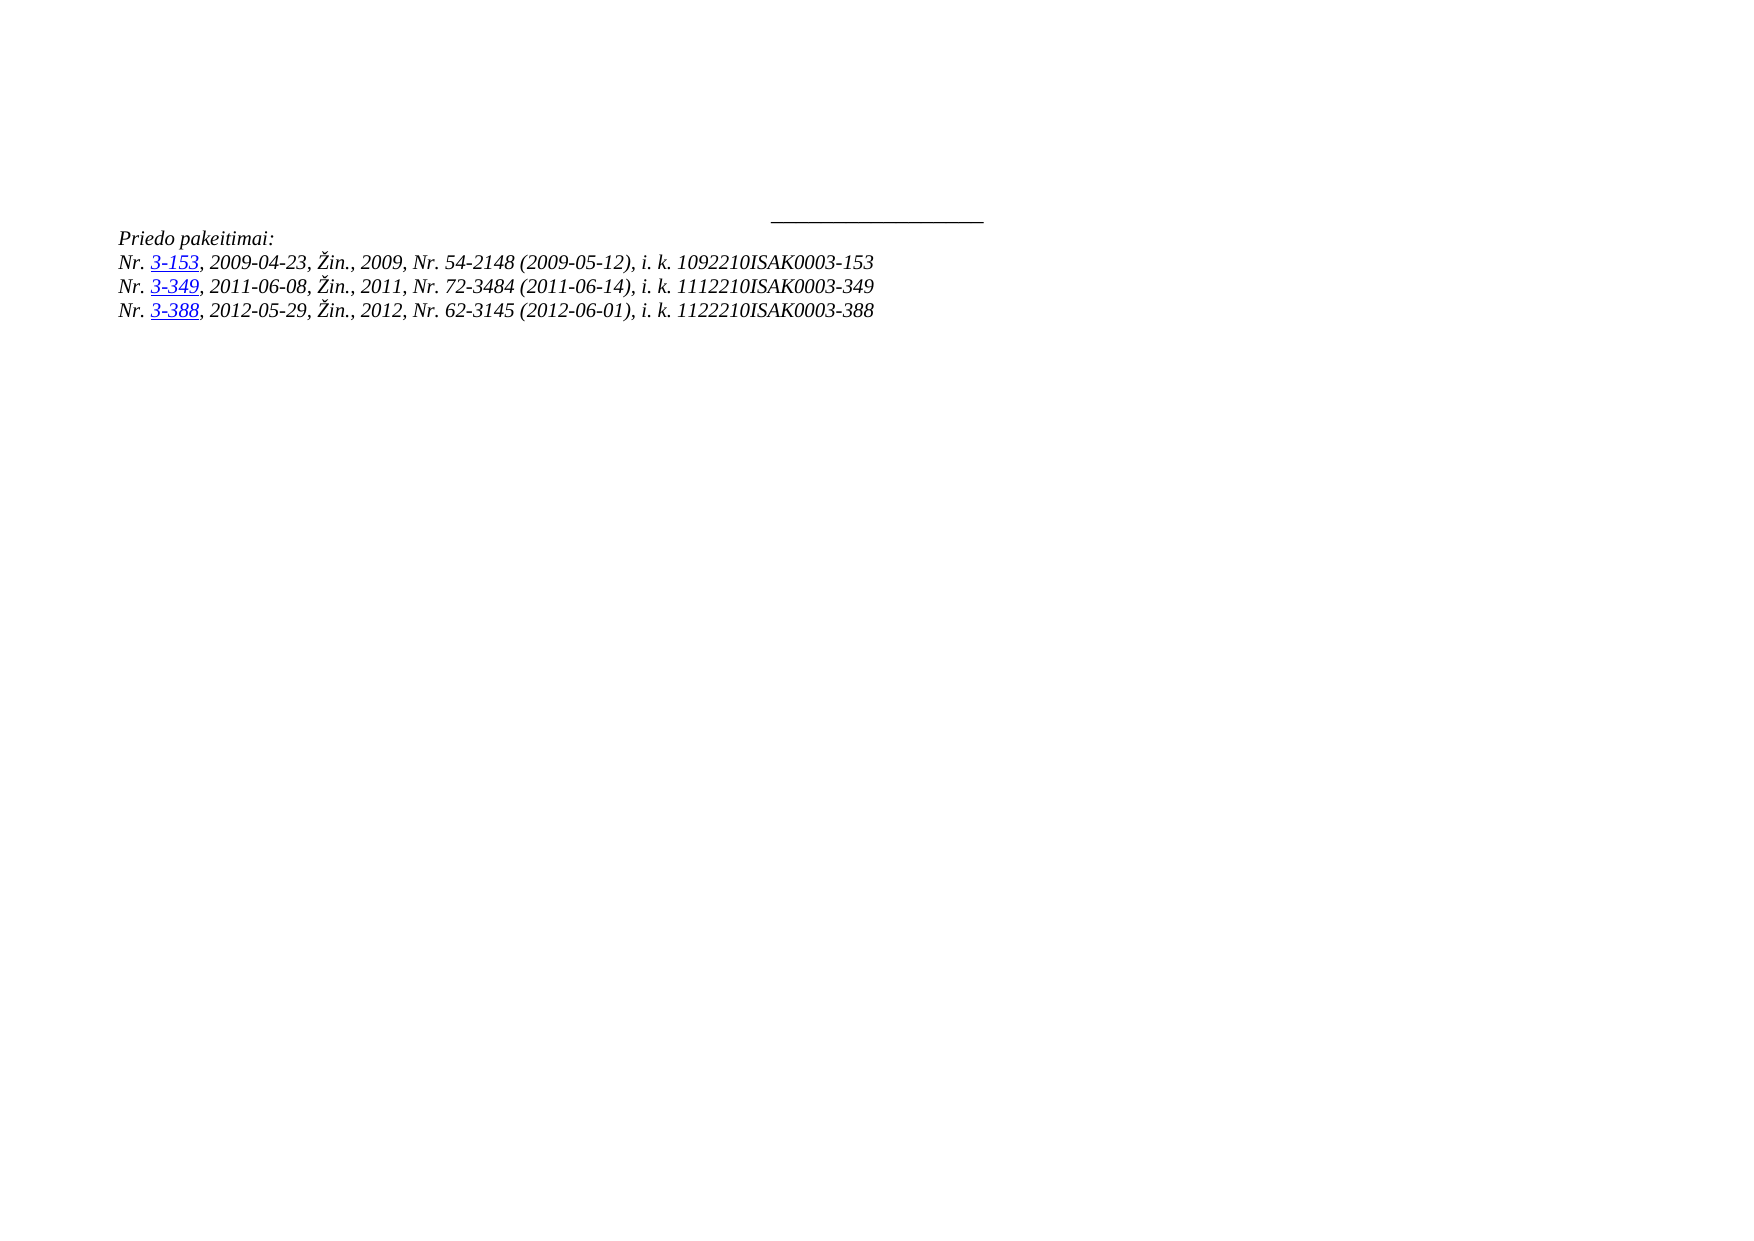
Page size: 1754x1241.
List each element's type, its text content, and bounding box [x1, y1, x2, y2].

text _________________ [118, 197, 1636, 226]
text Nr. 3-349, 2011-06-08, Žin., 2011, Nr. 72-3484 (2011-06-14), i. k. 1112210ISAK0003-349 [118, 274, 1636, 298]
text Nr. 3-153, 2009-04-23, Žin., 2009, Nr. 54-2148 (2009-05-12), i. k. 1092210ISAK0003-153 [118, 250, 1636, 274]
text Nr. 3-388, 2012-05-29, Žin., 2012, Nr. 62-3145 (2012-06-01), i. k. 1122210ISAK0003-388 [118, 298, 1636, 322]
text Priedo pakeitimai: [118, 226, 1636, 250]
